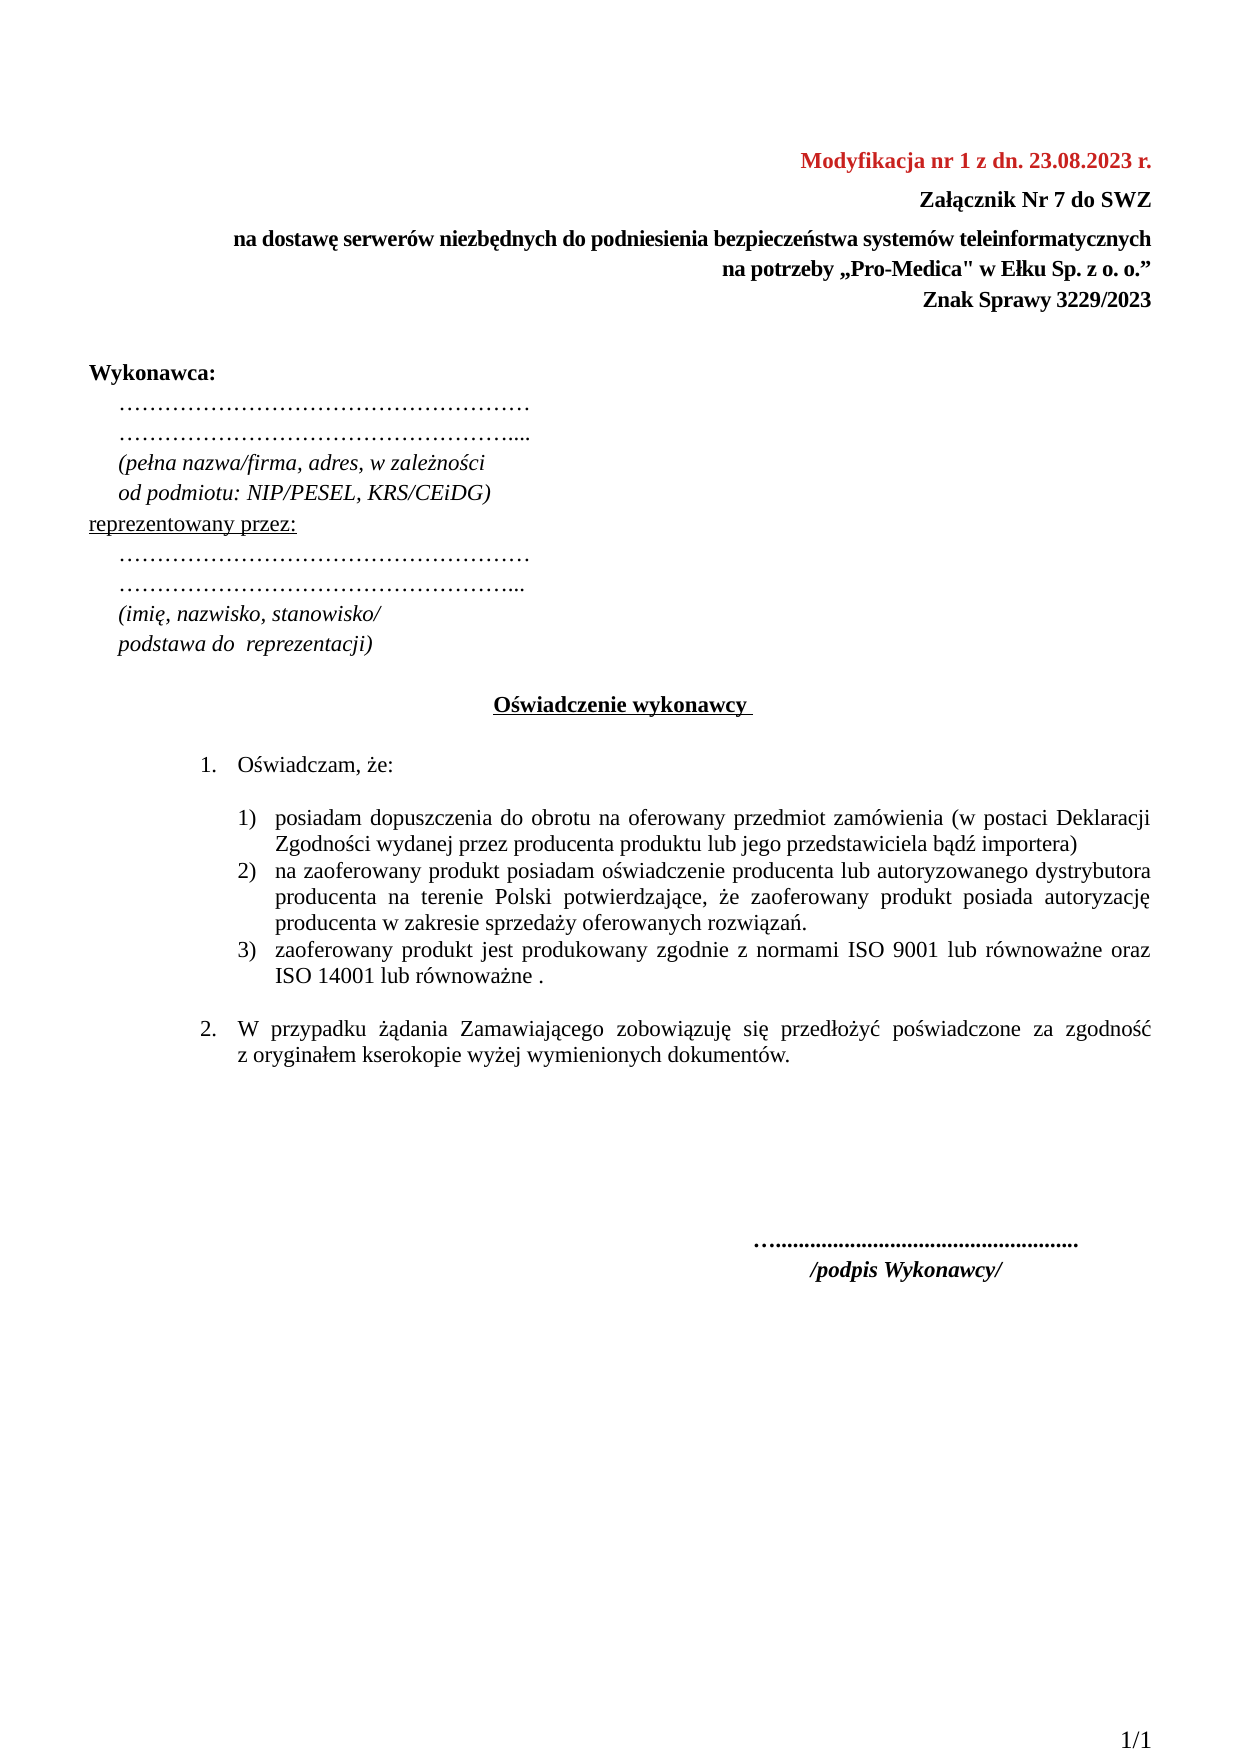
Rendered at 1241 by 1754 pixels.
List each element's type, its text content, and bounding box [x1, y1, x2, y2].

text Załącznik Nr 7 do SWZ [88, 186, 1152, 213]
text …………………………………………………………………………………………….... [118, 389, 531, 445]
list zaoferowany produkt jest produkowany zgodnie z normami ISO 9001 lub równoważne oraz ISO 14001 lub równoważne . [237, 936, 1152, 988]
list W przypadku żądania Zamawiającego zobowiązuję się przedłożyć poświadczone za zgodność z oryginałem kserokopie wyżej wymienionych dokumentów. [200, 1015, 1152, 1068]
text od podmiotu: NIP/PESEL, KRS/CEiDG) [118, 479, 532, 506]
text Znak Sprawy 3229/2023 [88, 286, 1152, 312]
text reprezentowany przez: [88, 510, 1152, 536]
text /podpis Wykonawcy/ [162, 1256, 1149, 1282]
text na dostawę serwerów niezbędnych do podniesienia bezpieczeństwa systemów teleinformatycznych na potrzeby „Pro-Medica" w Ełku Sp. z o. o.” [88, 225, 1152, 282]
text Oświadczenie wykonawcy [88, 691, 1152, 717]
text (imię, nazwisko, stanowisko/ [118, 600, 532, 627]
text (pełna nazwa/firma, adres, w zależności [118, 449, 532, 476]
text Modyfikacja nr 1 z dn. 23.08.2023 r. [88, 148, 1152, 174]
text podstawa do reprezentacji) [118, 631, 532, 657]
list posiadam dopuszczenia do obrotu na oferowany przedmiot zamówienia (w postaci Deklaracji Zgodności wydanej przez producenta produktu lub jego przedstawiciela bądź importera) [237, 804, 1152, 857]
list na zaoferowany produkt posiadam oświadczenie producenta lub autoryzowanego dystrybutora producenta na terenie Polski potwierdzające, że zaoferowany produkt posiada autoryzację producenta w zakresie sprzedaży oferowanych rozwiązań. [237, 857, 1152, 936]
text ……………………………………………………………………………………………... [118, 540, 531, 596]
text …..................................................... [162, 1226, 1149, 1252]
text Wykonawca: [88, 359, 1152, 385]
list Oświadczam, że: [200, 751, 1152, 778]
